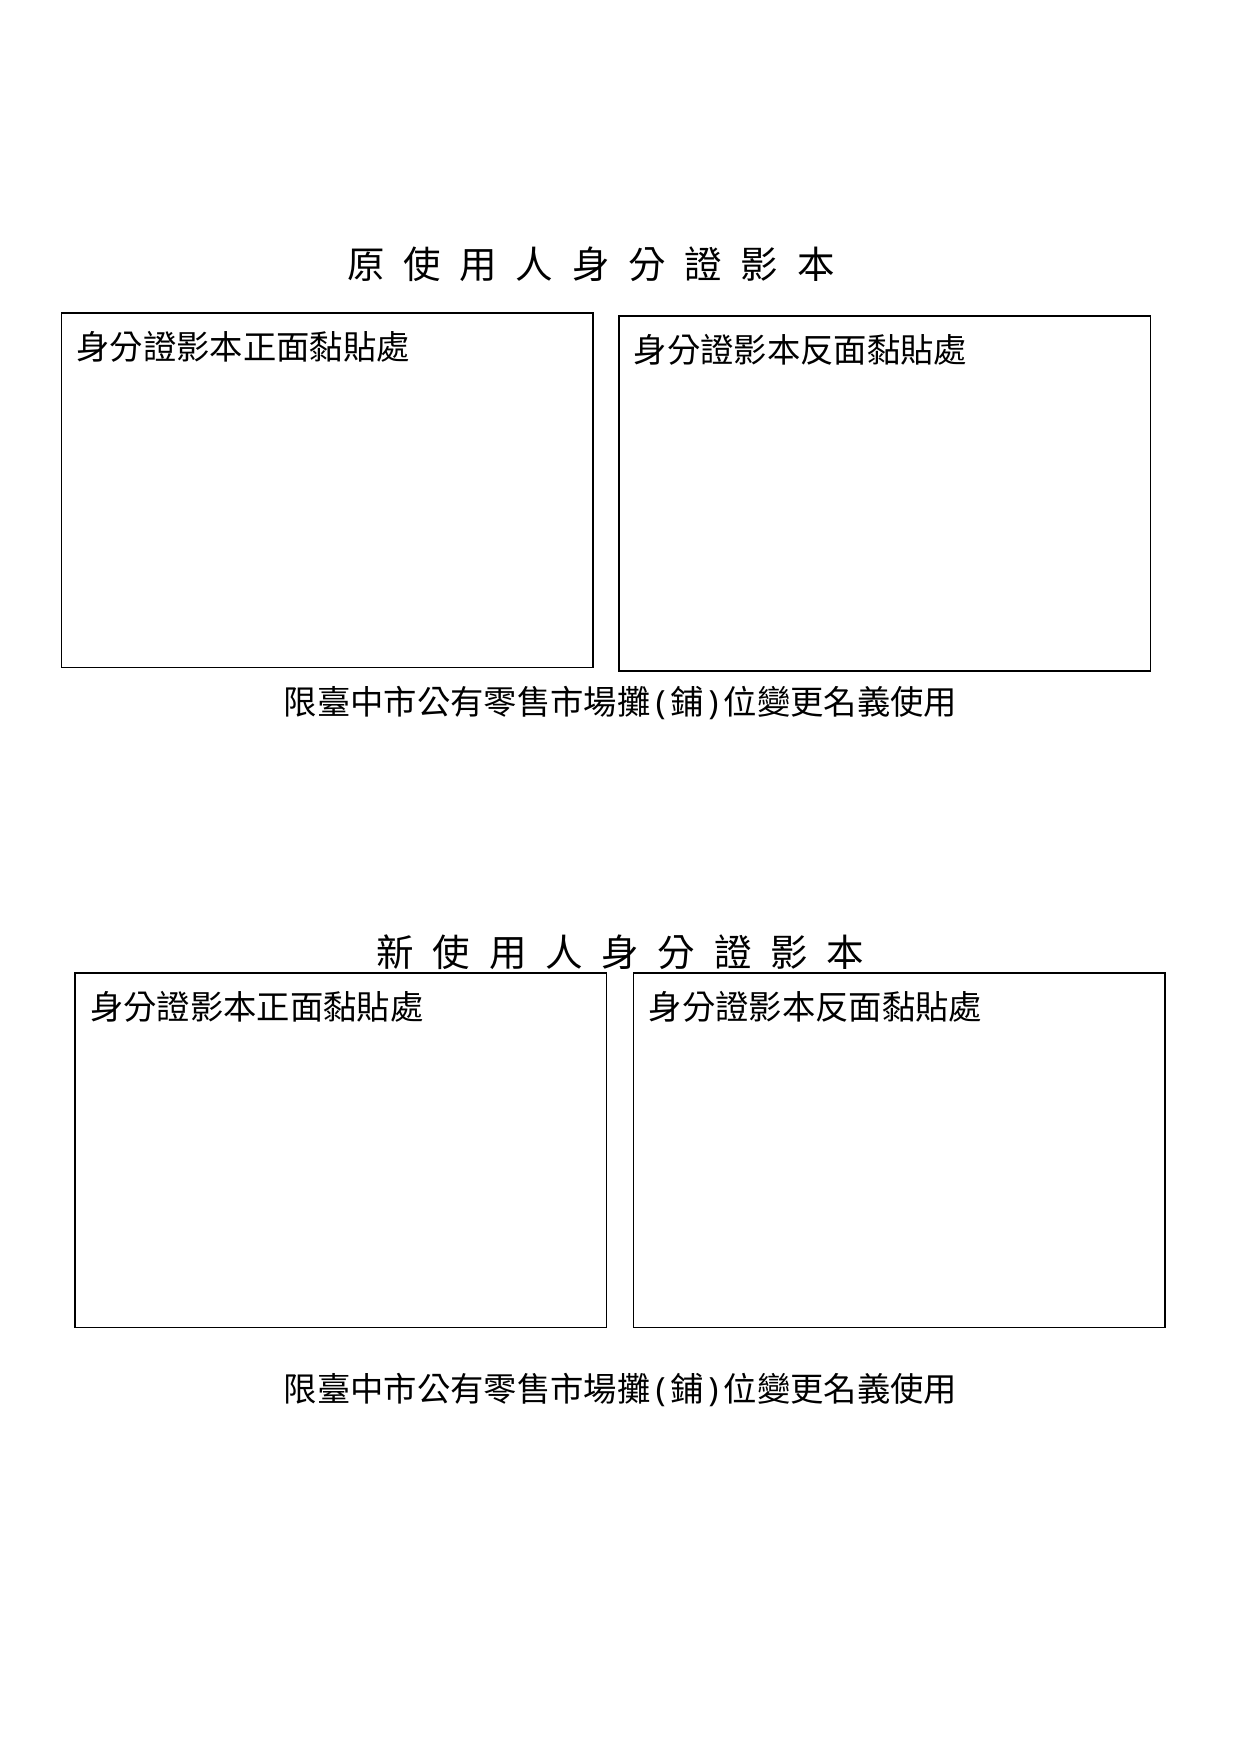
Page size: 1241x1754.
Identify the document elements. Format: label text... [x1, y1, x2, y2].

text 限臺中市公有零售市場攤(鋪)位變更名義使用 [75, 658, 1165, 721]
text 原 使 用 人 身 分 證 影 本 [16, 221, 1165, 283]
text 限臺中市公有零售市場攤(鋪)位變更名義使用 [75, 1346, 1165, 1408]
text 新 使 用 人 身 分 證 影 本 [75, 908, 1165, 971]
